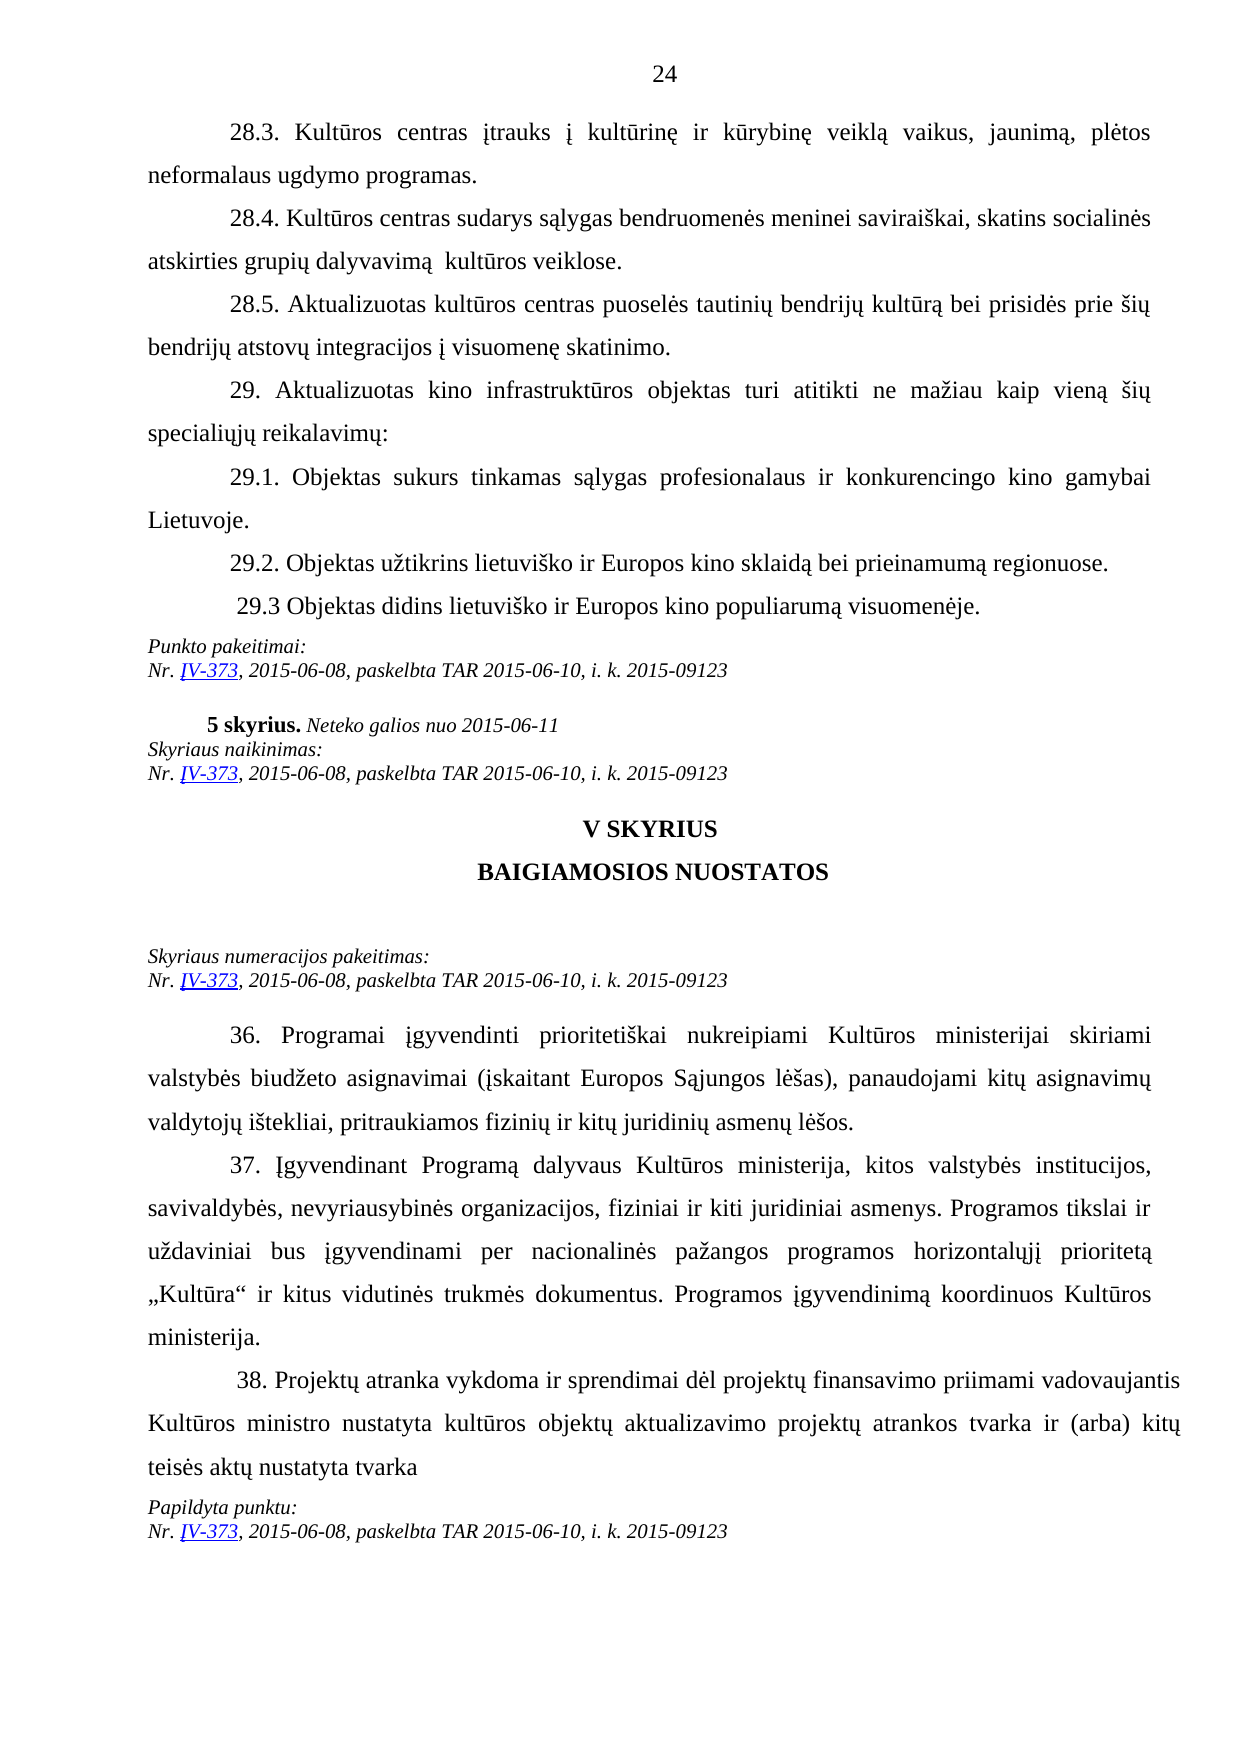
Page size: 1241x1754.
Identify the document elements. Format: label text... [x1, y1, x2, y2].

text Papildyta punktu: [148, 1495, 1181, 1519]
text V SKYRIUS [148, 814, 1152, 843]
text 28.4. Kultūros centras sudarys sąlygas bendruomenės meninei saviraiškai, skatins socialinės atskirties grupių dalyvavimą kultūros veiklose. [148, 203, 1152, 275]
text 29.2. Objektas užtikrins lietuviško ir Europos kino sklaidą bei prieinamumą regionuose. [148, 548, 1152, 577]
text 29. Aktualizuotas kino infrastruktūros objektas turi atitikti ne mažiau kaip vieną šių specialiųjų reikalavimų: [148, 375, 1152, 447]
text 28.3. Kultūros centras įtrauks į kultūrinę ir kūrybinę veiklą vaikus, jaunimą, plėtos neformalaus ugdymo programas. [148, 117, 1152, 188]
text 29.1. Objektas sukurs tinkamas sąlygas profesionalaus ir konkurencingo kino gamybai Lietuvoje. [148, 462, 1152, 533]
text Nr. ĮV-373, 2015-06-08, paskelbta TAR 2015-06-10, i. k. 2015-09123 [148, 658, 1181, 682]
text 29.3 Objektas didins lietuviško ir Europos kino populiarumą visuomenėje. [148, 591, 1181, 620]
text Nr. ĮV-373, 2015-06-08, paskelbta TAR 2015-06-10, i. k. 2015-09123 [148, 1519, 1181, 1543]
text Skyriaus naikinimas: [148, 737, 1181, 761]
text Nr. ĮV-373, 2015-06-08, paskelbta TAR 2015-06-10, i. k. 2015-09123 [148, 968, 1181, 992]
text 5 skyrius. Neteko galios nuo 2015-06-11 [148, 711, 1181, 737]
text Skyriaus numeracijos pakeitimas: [148, 943, 1181, 968]
text BAIGIAMOSIOS NUOSTATOS [148, 857, 1152, 886]
text 38. Projektų atranka vykdoma ir sprendimai dėl projektų finansavimo priimami vadovaujantis Kultūros ministro nustatyta kultūros objektų aktualizavimo projektų atrankos tvarka ir (arba) kitų teisės aktų nustatyta tvarka [148, 1365, 1181, 1480]
text 36. Programai įgyvendinti prioritetiškai nukreipiami Kultūros ministerijai skiriami valstybės biudžeto asignavimai (įskaitant Europos Sąjungos lėšas), panaudojami kitų asignavimų valdytojų ištekliai, pritraukiamos fizinių ir kitų juridinių asmenų lėšos. [148, 1020, 1152, 1135]
text 37. Įgyvendinant Programą dalyvaus Kultūros ministerija, kitos valstybės institucijos, savivaldybės, nevyriausybinės organizacijos, fiziniai ir kiti juridiniai asmenys. Programos tikslai ir uždaviniai bus įgyvendinami per nacionalinės pažangos programos horizontalųjį prioritetą „Kultūra“ ir kitus vidutinės trukmės dokumentus. Programos įgyvendinimą koordinuos Kultūros ministerija. [148, 1150, 1152, 1351]
text 28.5. Aktualizuotas kultūros centras puoselės tautinių bendrijų kultūrą bei prisidės prie šių bendrijų atstovų integracijos į visuomenę skatinimo. [148, 289, 1152, 361]
text Punkto pakeitimai: [148, 634, 1181, 658]
text Nr. ĮV-373, 2015-06-08, paskelbta TAR 2015-06-10, i. k. 2015-09123 [148, 761, 1181, 785]
